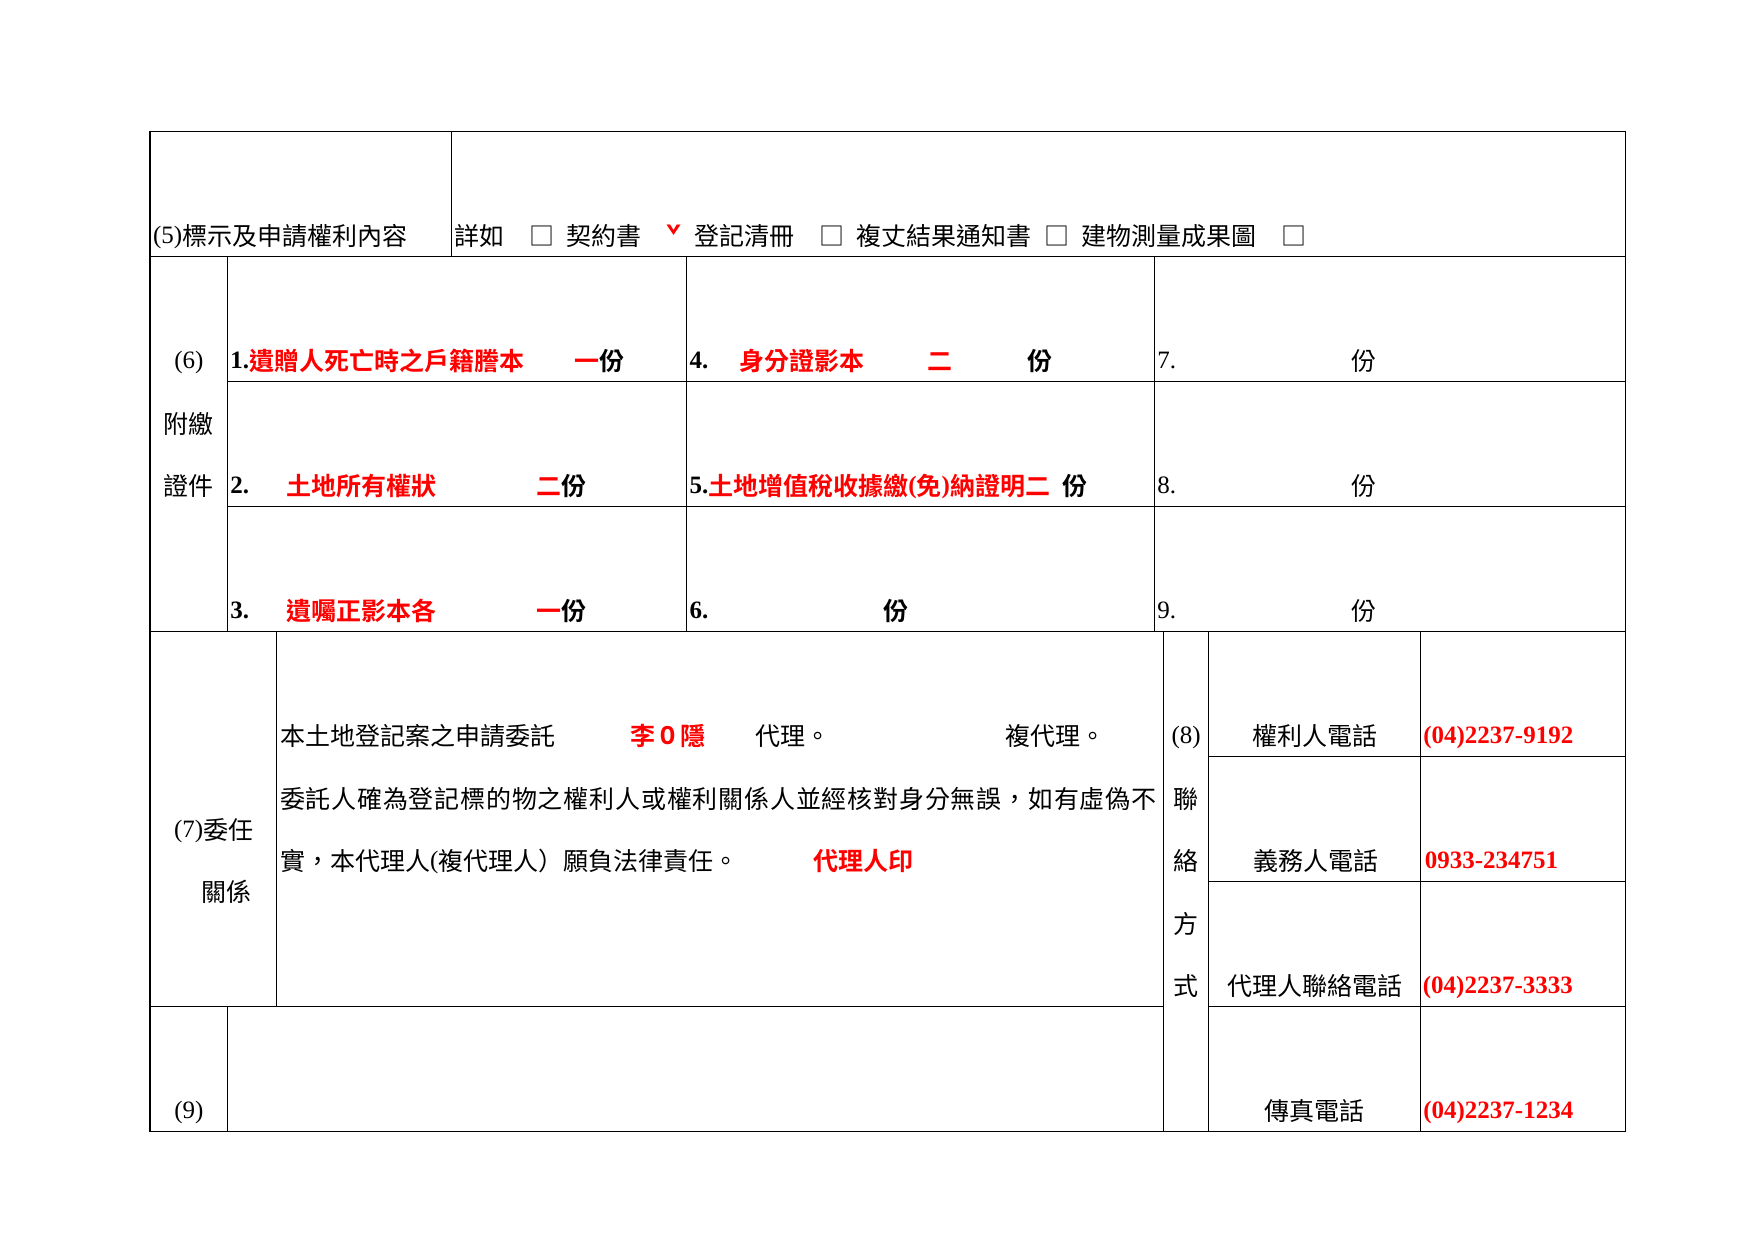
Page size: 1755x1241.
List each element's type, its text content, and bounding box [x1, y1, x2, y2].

table_cell 義務人電話 [1209, 757, 1420, 881]
table_cell [228, 1007, 1163, 1131]
table_cell (7)委任 關係 [151, 632, 276, 1006]
table_cell 5.土地增值稅收據繳(免)納證明二 份 [687, 382, 1154, 506]
table_cell (8) 聯 絡 方 式 [1164, 632, 1208, 1131]
table_cell 0933-234751 [1421, 757, 1625, 881]
table_cell 4. 身分證影本 二 份 [687, 257, 1154, 381]
table_cell 2. 土地所有權狀 二份 [228, 382, 686, 506]
table_cell 7. 份 [1155, 257, 1625, 381]
table_cell (6) 附繳 證件 [151, 257, 227, 631]
table_cell 權利人電話 [1209, 632, 1420, 756]
table_cell (04)2237-3333 [1421, 882, 1625, 1006]
table_cell 1.遺贈人死亡時之戶籍謄本 一份 [228, 257, 686, 381]
table_cell 6. 份 [687, 507, 1154, 631]
table_cell (04)2237-1234 [1421, 1007, 1625, 1131]
table_cell 詳如 □ 契約書 ˇ 登記清冊 □ 複丈結果通知書 □ 建物測量成果圖 □ [452, 132, 1625, 256]
table_cell 代理人聯絡電話 [1209, 882, 1420, 1006]
table_cell 3. 遺囑正影本各 一份 [228, 507, 686, 631]
table_cell (9) [151, 1007, 227, 1131]
table_cell 本土地登記案之申請委託 李Ο隱 代理。 複代理。 委託人確為登記標的物之權利人或權利關係人並經核對身分無誤，如有虛偽不實，本代理人(複代理人）願負法律責任。 代理人印 [277, 632, 1163, 1006]
table_cell 傳真電話 [1209, 1007, 1420, 1131]
table_cell 8. 份 [1155, 382, 1625, 506]
table_cell (04)2237-9192 [1421, 632, 1625, 756]
table_cell (5)標示及申請權利內容 [151, 132, 451, 256]
table_cell 9. 份 [1155, 507, 1625, 631]
